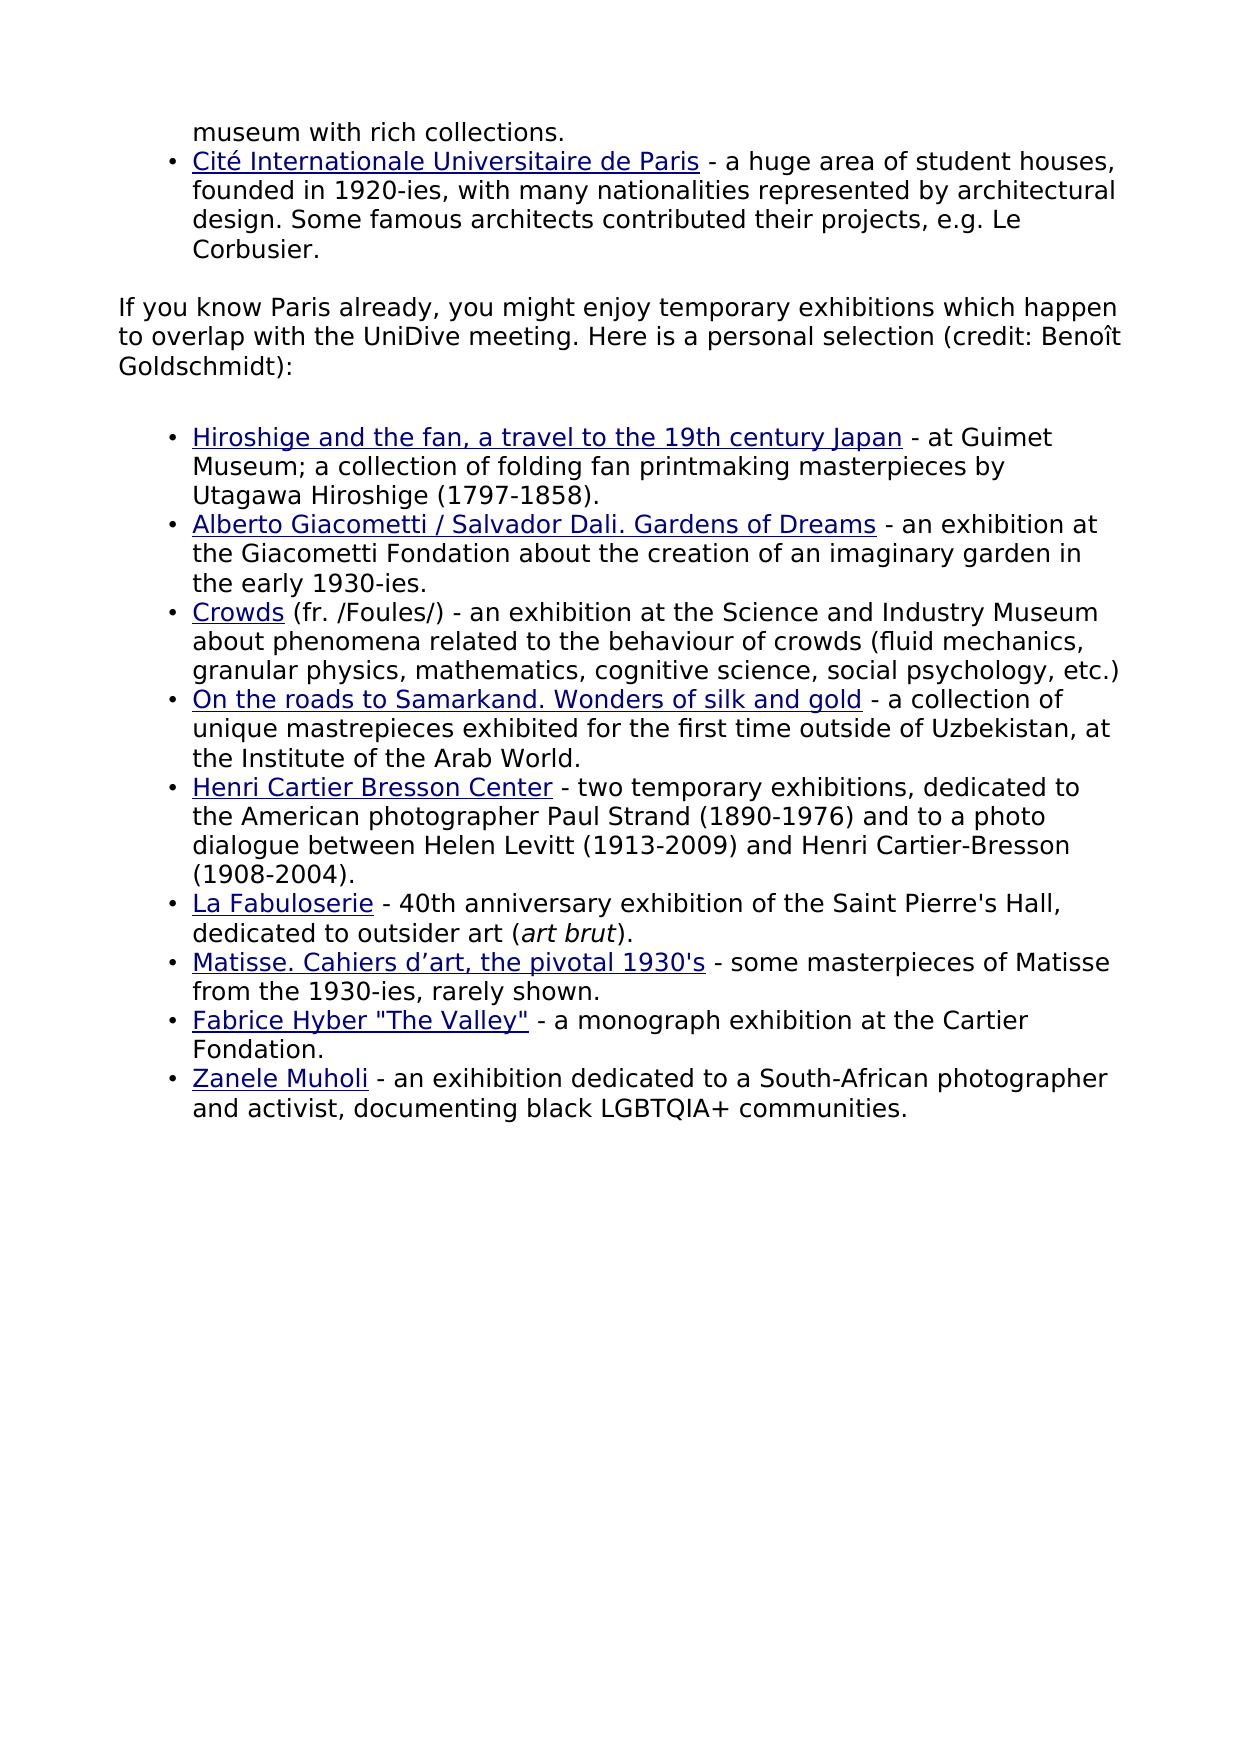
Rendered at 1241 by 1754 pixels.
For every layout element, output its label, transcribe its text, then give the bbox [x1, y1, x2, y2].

list Henri Cartier Bresson Center - two temporary exhibitions, dedicated to the American photographer Paul Strand (1890-1976) and to a photo dialogue between Helen Levitt (1913-2009) and Henri Cartier-Bresson (1908-2004). [177, 773, 1122, 889]
list Cité Internationale Universitaire de Paris - a huge area of student houses, founded in 1920-ies, with many nationalities represented by architectural design. Some famous architects contributed their projects, e.g. Le Corbusier. [177, 147, 1122, 264]
list Fabrice Hyber "The Valley" - a monograph exhibition at the Cartier Fondation. [177, 1006, 1122, 1064]
list Crowds (fr. /Foules/) - an exhibition at the Science and Industry Museum about phenomena related to the behaviour of crowds (fluid mechanics, granular physics, mathematics, cognitive science, social psychology, etc.) [177, 598, 1122, 685]
list Hiroshige and the fan, a travel to the 19th century Japan - at Guimet Museum; a collection of folding fan printmaking masterpieces by Utagawa Hiroshige (1797-1858). [177, 423, 1122, 510]
list La Fabuloserie - 40th anniversary exhibition of the Saint Pierre's Hall, dedicated to outsider art (art brut). [177, 889, 1122, 948]
list museum with rich collections. [177, 118, 1122, 147]
list Matisse. Cahiers d’art, the pivotal 1930's - some masterpieces of Matisse from the 1930-ies, rarely shown. [177, 948, 1122, 1006]
list On the roads to Samarkand. Wonders of silk and gold - a collection of unique mastrepieces exhibited for the first time outside of Uzbekistan, at the Institute of the Arab World. [177, 685, 1122, 773]
text If you know Paris already, you might enjoy temporary exhibitions which happen to overlap with the UniDive meeting. Here is a personal selection (credit: Benoît Goldschmidt): [118, 293, 1122, 381]
list Alberto Giacometti / Salvador Dali. Gardens of Dreams - an exhibition at the Giacometti Fondation about the creation of an imaginary garden in the early 1930-ies. [177, 510, 1122, 598]
list Zanele Muholi - an exihibition dedicated to a South-African photographer and activist, documenting black LGBTQIA+ communities. [177, 1064, 1122, 1123]
